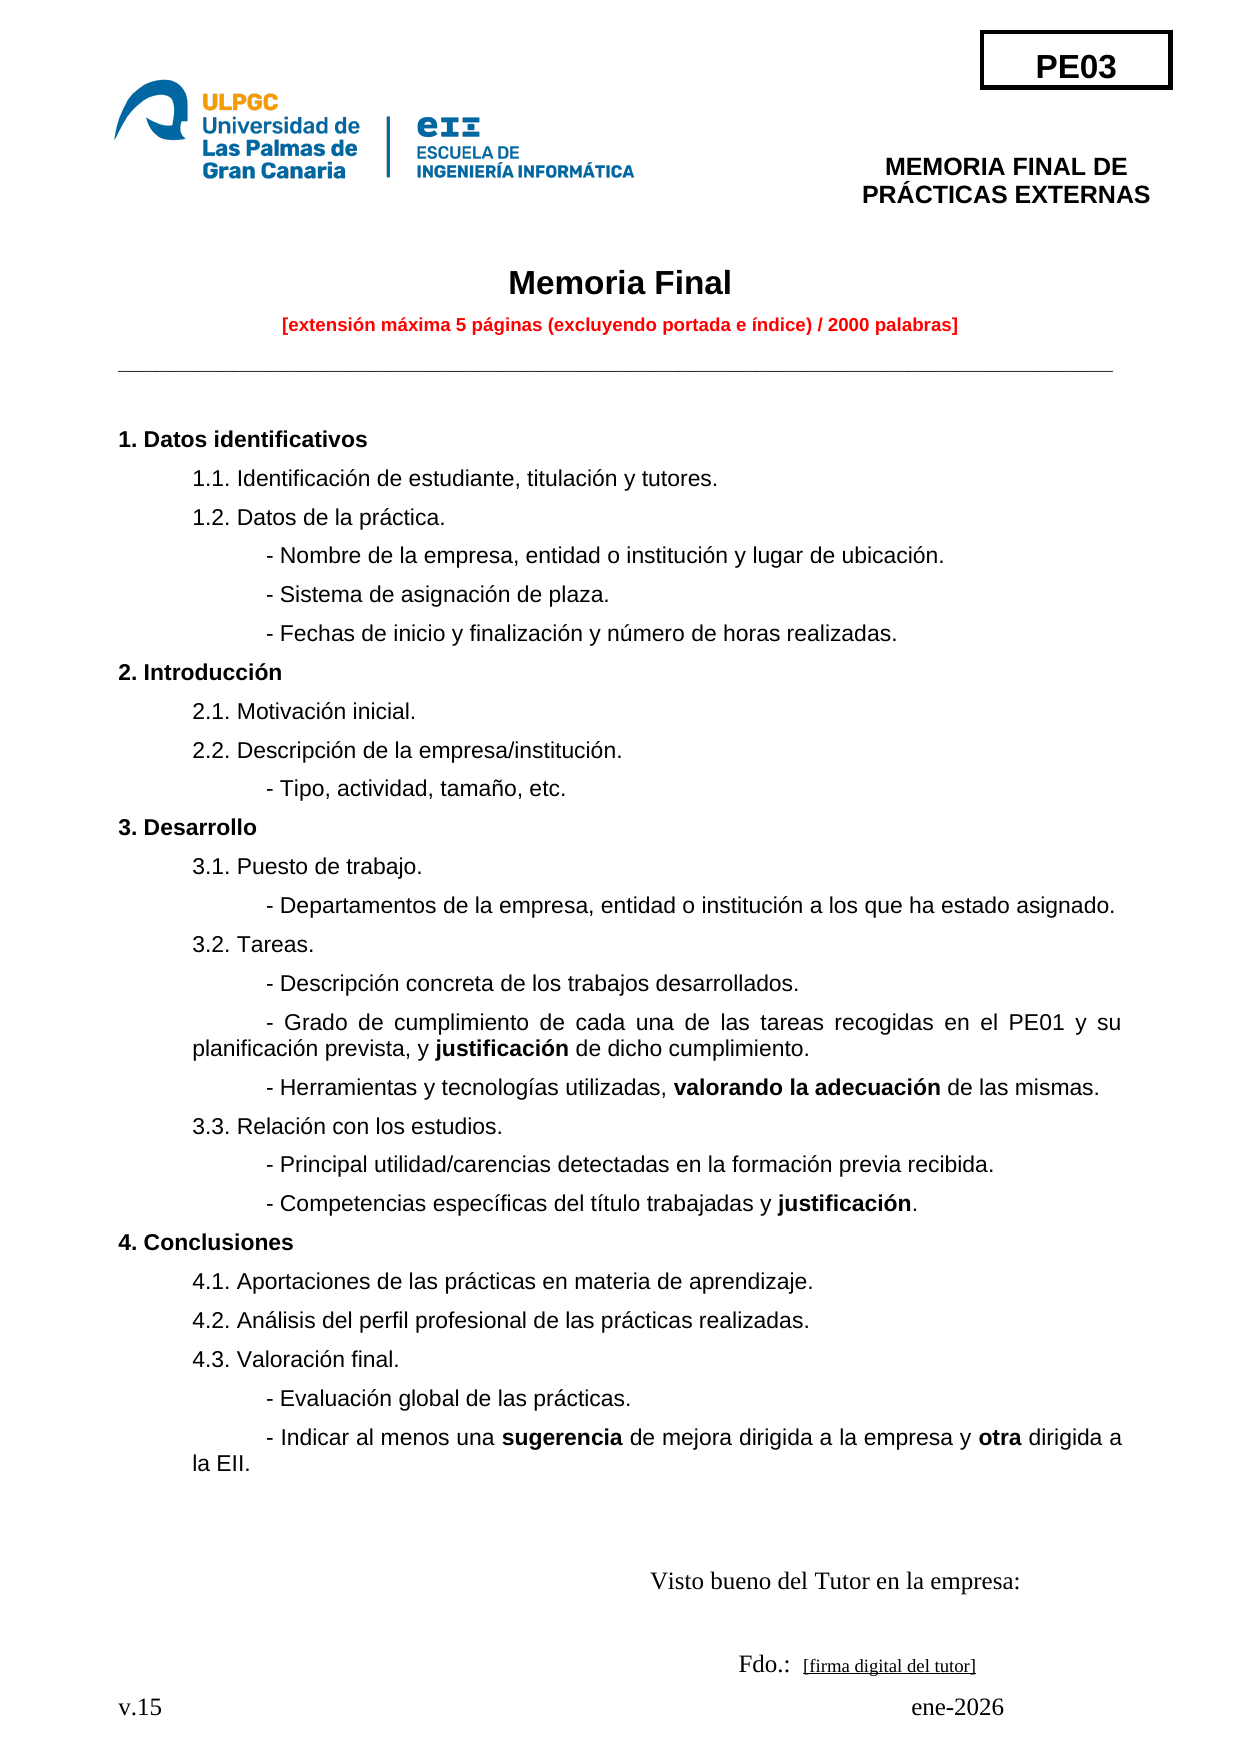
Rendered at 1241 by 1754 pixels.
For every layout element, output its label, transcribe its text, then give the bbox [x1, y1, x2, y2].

text 3.2. Tareas. [118, 931, 1122, 957]
text Visto bueno del Tutor en la empresa: [118, 1566, 1122, 1595]
text - Principal utilidad/carencias detectadas en la formación previa recibida. [192, 1151, 1122, 1178]
text 4.1. Aportaciones de las prácticas en materia de aprendizaje. [118, 1268, 1122, 1294]
text 2.1. Motivación inicial. [118, 698, 1122, 724]
text 3.1. Puesto de trabajo. [118, 853, 1122, 879]
text 2. Introducción [118, 659, 1122, 685]
text - Departamentos de la empresa, entidad o institución a los que ha estado asignado. [192, 892, 1122, 918]
text - Fechas de inicio y finalización y número de horas realizadas. [192, 620, 1122, 646]
text - Grado de cumplimiento de cada una de las tareas recogidas en el PE01 y su planificación prevista, y justificación de dicho cumplimiento. [192, 1008, 1122, 1061]
text - Evaluación global de las prácticas. [192, 1384, 1122, 1411]
text - Competencias específicas del título trabajadas y justificación. [192, 1190, 1122, 1217]
text Fdo.: [firma digital del tutor] [118, 1649, 1122, 1678]
text - Descripción concreta de los trabajos desarrollados. [192, 970, 1122, 996]
text 4.3. Valoración final. [118, 1346, 1122, 1372]
text 1. Datos identificativos [118, 426, 1122, 452]
text 3. Desarrollo [118, 814, 1122, 841]
text 1.2. Datos de la práctica. [118, 503, 1122, 530]
text 1.1. Identificación de estudiante, titulación y tutores. [118, 464, 1122, 491]
text 4.2. Análisis del perfil profesional de las prácticas realizadas. [118, 1307, 1122, 1333]
text Memoria Final [118, 263, 1122, 301]
text - Nombre de la empresa, entidad o institución y lugar de ubicación. [192, 542, 1122, 569]
text 3.3. Relación con los estudios. [118, 1113, 1122, 1139]
text [extensión máxima 5 páginas (excluyendo portada e índice) / 2000 palabras] [118, 314, 1122, 336]
text - Sistema de asignación de plaza. [192, 581, 1122, 607]
text - Herramientas y tecnologías utilizadas, valorando la adecuación de las mismas. [192, 1074, 1122, 1100]
text ______________________________________________________________________________ [118, 348, 1122, 374]
text - Tipo, actividad, tamaño, etc. [192, 775, 1122, 802]
text 2.2. Descripción de la empresa/institución. [118, 737, 1122, 763]
text 4. Conclusiones [118, 1229, 1122, 1256]
text - Indicar al menos una sugerencia de mejora dirigida a la empresa y otra dirigida a la EII. [192, 1423, 1122, 1476]
